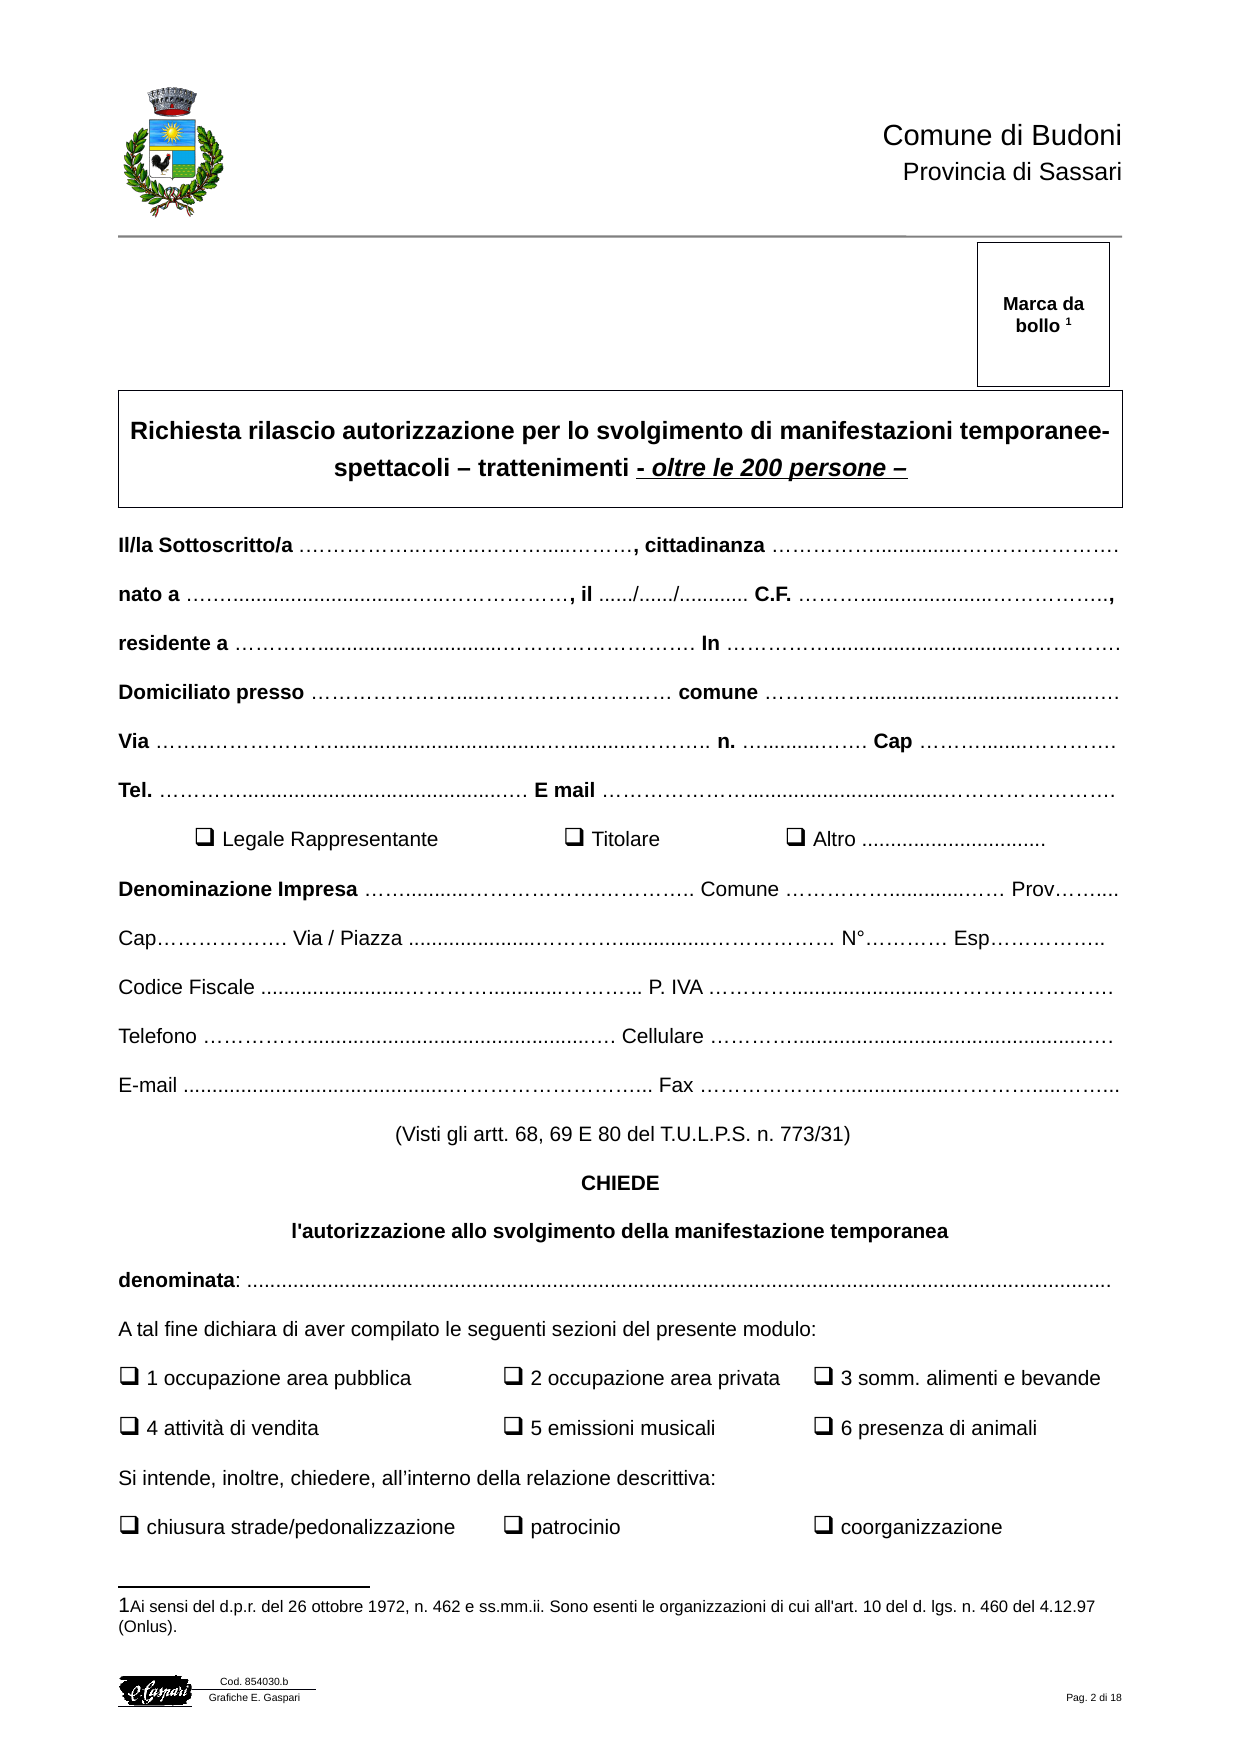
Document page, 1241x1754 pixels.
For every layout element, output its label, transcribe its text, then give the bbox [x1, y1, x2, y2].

text A tal fine dichiara di aver compilato le seguenti sezioni del presente modulo: [118, 1317, 1122, 1341]
text CHIEDE [118, 1170, 1122, 1194]
text E-mail ..............................................………………………... Fax …………………..................………….....……... [118, 1072, 1122, 1096]
text Si intende, inoltre, chiedere, all’interno della relazione descrittiva: [118, 1466, 1122, 1490]
text l'autorizzazione allo svolgimento della manifestazione temporanea [118, 1219, 1122, 1243]
text Codice Fiscale .........................………….............………... P. IVA …………..........................……………………. [118, 974, 1122, 998]
text Via ……..……………….....................................…............……….. n. …..........……. Cap ………........…………. [118, 729, 1122, 753]
text Domiciliato presso ………………….....……………………… comune …………….......................................…. [118, 680, 1122, 704]
text Il/la Sottoscritto/a .……………..….…..……….....………, cittadinanza ……………...............….………………. [118, 533, 1122, 557]
text Denominazione Impresa ……...........……………….………….. Comune …………….............…… Prov…….... [118, 877, 1122, 901]
table_header Richiesta rilascio autorizzazione per lo svolgimento di manifestazioni temporanee- spettacoli – trattenimenti - oltre le 200 persone – [119, 391, 1122, 507]
text Provincia di Sassari [224, 157, 1122, 185]
picture [118, 1674, 192, 1706]
picture [122, 87, 224, 219]
table_header Marca da bollo [978, 243, 1109, 386]
text  Legale Rappresentante  Titolare  Altro ................................ [118, 827, 1122, 852]
text Cap………………. Via / Piazza ......................…………................……………… N°………… Esp…………….. [118, 926, 1122, 949]
text denominata: ...................................................................................................................................................... [118, 1268, 1122, 1292]
text nato a ….…...............................…..………………, il ....../....../............ C.F. ……….......................…………….., [118, 582, 1122, 606]
text  chiusura strade/pedonalizzazione  patrocinio  coorganizzazione [118, 1515, 1122, 1540]
text  1 occupazione area pubblica  2 occupazione area privata  3 somm. alimenti e bevande [118, 1366, 1122, 1391]
text (Visti gli artt. 68, 69 E 80 del T.U.L.P.S. n. 773/31) [118, 1121, 1122, 1145]
text  4 attività di vendita  5 emissioni musicali  6 presenza di animali [118, 1416, 1122, 1441]
text residente a …………................................………………………. In ……………...................................…………. [118, 631, 1122, 655]
text Comune di Budoni [224, 118, 1122, 152]
text Tel. ………….............................................…. E mail …………………..................................……………………. [118, 778, 1122, 802]
text Telefono …………….................................................…. Cellulare …………...................................................…. [118, 1023, 1122, 1047]
